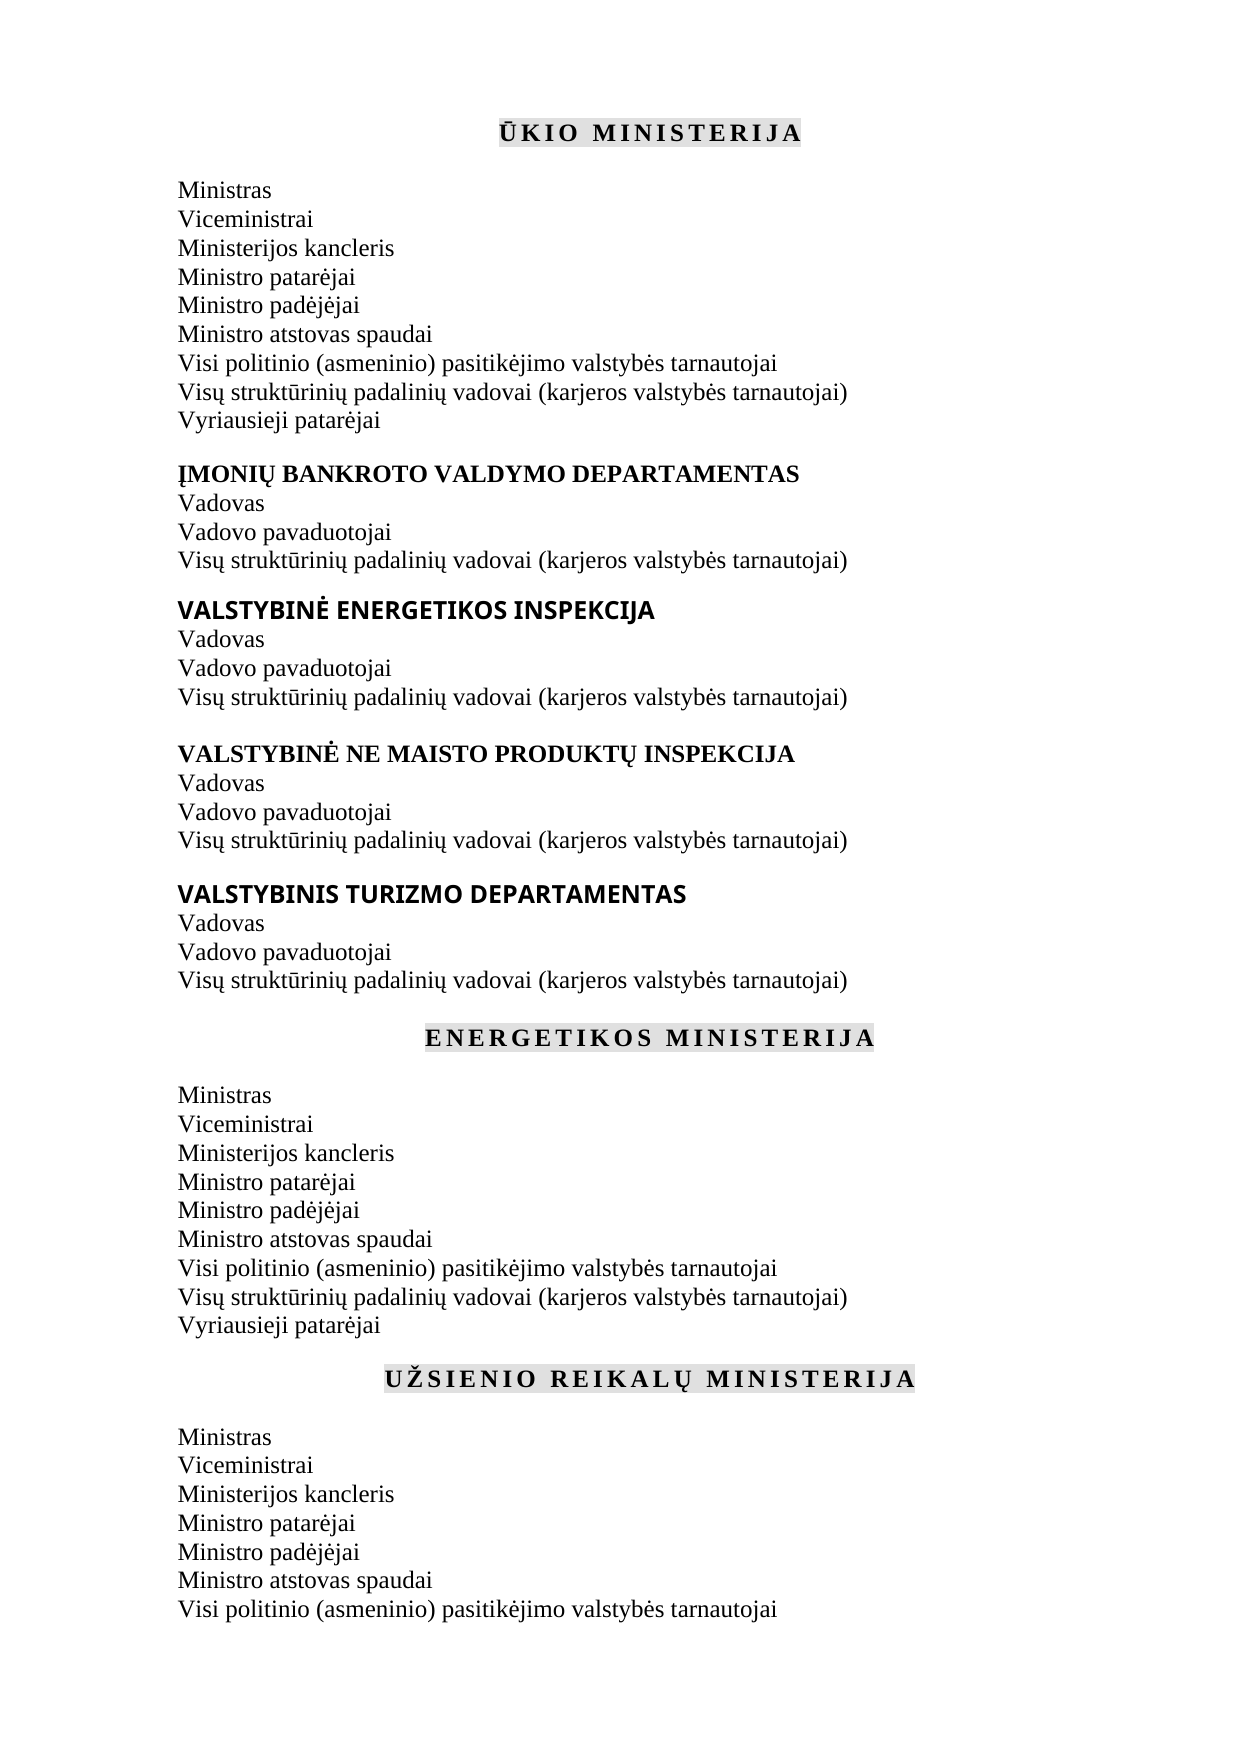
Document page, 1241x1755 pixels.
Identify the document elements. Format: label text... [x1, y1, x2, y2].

text Ministro atstovas spaudai [177, 319, 1122, 348]
text Ministerijos kancleris [177, 233, 1122, 262]
text Ministro padėjėjai [177, 1196, 1122, 1224]
text Vadovas [177, 488, 1122, 517]
text Vadovo pavaduotojai [177, 797, 1122, 826]
text VALSTYBINĖ ENERGETIKOS INSPEKCIJA [177, 599, 1122, 624]
text VALSTYBINIS TURIZMO DEPARTAMENTAS [177, 883, 1122, 908]
text Ministro patarėjai [177, 262, 1122, 291]
text Visų struktūrinių padalinių vadovai (karjeros valstybės tarnautojai) [177, 966, 1122, 994]
text Visi politinio (asmeninio) pasitikėjimo valstybės tarnautojai [177, 348, 1122, 377]
text Visų struktūrinių padalinių vadovai (karjeros valstybės tarnautojai) [177, 826, 1122, 854]
text Visų struktūrinių padalinių vadovai (karjeros valstybės tarnautojai) [177, 546, 1122, 574]
text Vadovo pavaduotojai [177, 653, 1122, 682]
text Vyriausieji patarėjai [177, 1311, 1122, 1339]
text Ministerijos kancleris [177, 1138, 1122, 1167]
text Ūkio ministerija [177, 118, 1122, 147]
text Ministro patarėjai [177, 1167, 1122, 1196]
text Visi politinio (asmeninio) pasitikėjimo valstybės tarnautojai [177, 1594, 1122, 1623]
text Viceministrai [177, 1109, 1122, 1138]
text Ministro padėjėjai [177, 291, 1122, 319]
text Viceministrai [177, 1451, 1122, 1479]
text Užsienio reikalų ministerija [177, 1364, 1122, 1393]
text Ministro patarėjai [177, 1508, 1122, 1537]
text ENERGETIKOS ministerija [177, 1023, 1122, 1052]
text Visų struktūrinių padalinių vadovai (karjeros valstybės tarnautojai) [177, 377, 1122, 406]
text Vadovas [177, 624, 1122, 653]
text Ministerijos kancleris [177, 1479, 1122, 1508]
text Vadovo pavaduotojai [177, 937, 1122, 966]
text Visų struktūrinių padalinių vadovai (karjeros valstybės tarnautojai) [177, 1282, 1122, 1311]
text Visi politinio (asmeninio) pasitikėjimo valstybės tarnautojai [177, 1253, 1122, 1282]
text Ministro atstovas spaudai [177, 1224, 1122, 1253]
text Ministro atstovas spaudai [177, 1566, 1122, 1594]
text Ministro padėjėjai [177, 1537, 1122, 1566]
text Vyriausieji patarėjai [177, 406, 1122, 434]
text Ministras [177, 1081, 1122, 1109]
text Ministras [177, 1422, 1122, 1451]
text Vadovas [177, 908, 1122, 937]
text Ministras [177, 176, 1122, 204]
text Viceministrai [177, 204, 1122, 233]
text Visų struktūrinių padalinių vadovai (karjeros valstybės tarnautojai) [177, 682, 1122, 711]
text Vadovas [177, 768, 1122, 797]
text VALSTYBINĖ NE MAISTO PRODUKTŲ INSPEKCIJA [177, 739, 1122, 768]
text Vadovo pavaduotojai [177, 517, 1122, 546]
text ĮMONIŲ BANKROTO VALDYMO DEPARTAMENTAS [177, 459, 1122, 488]
